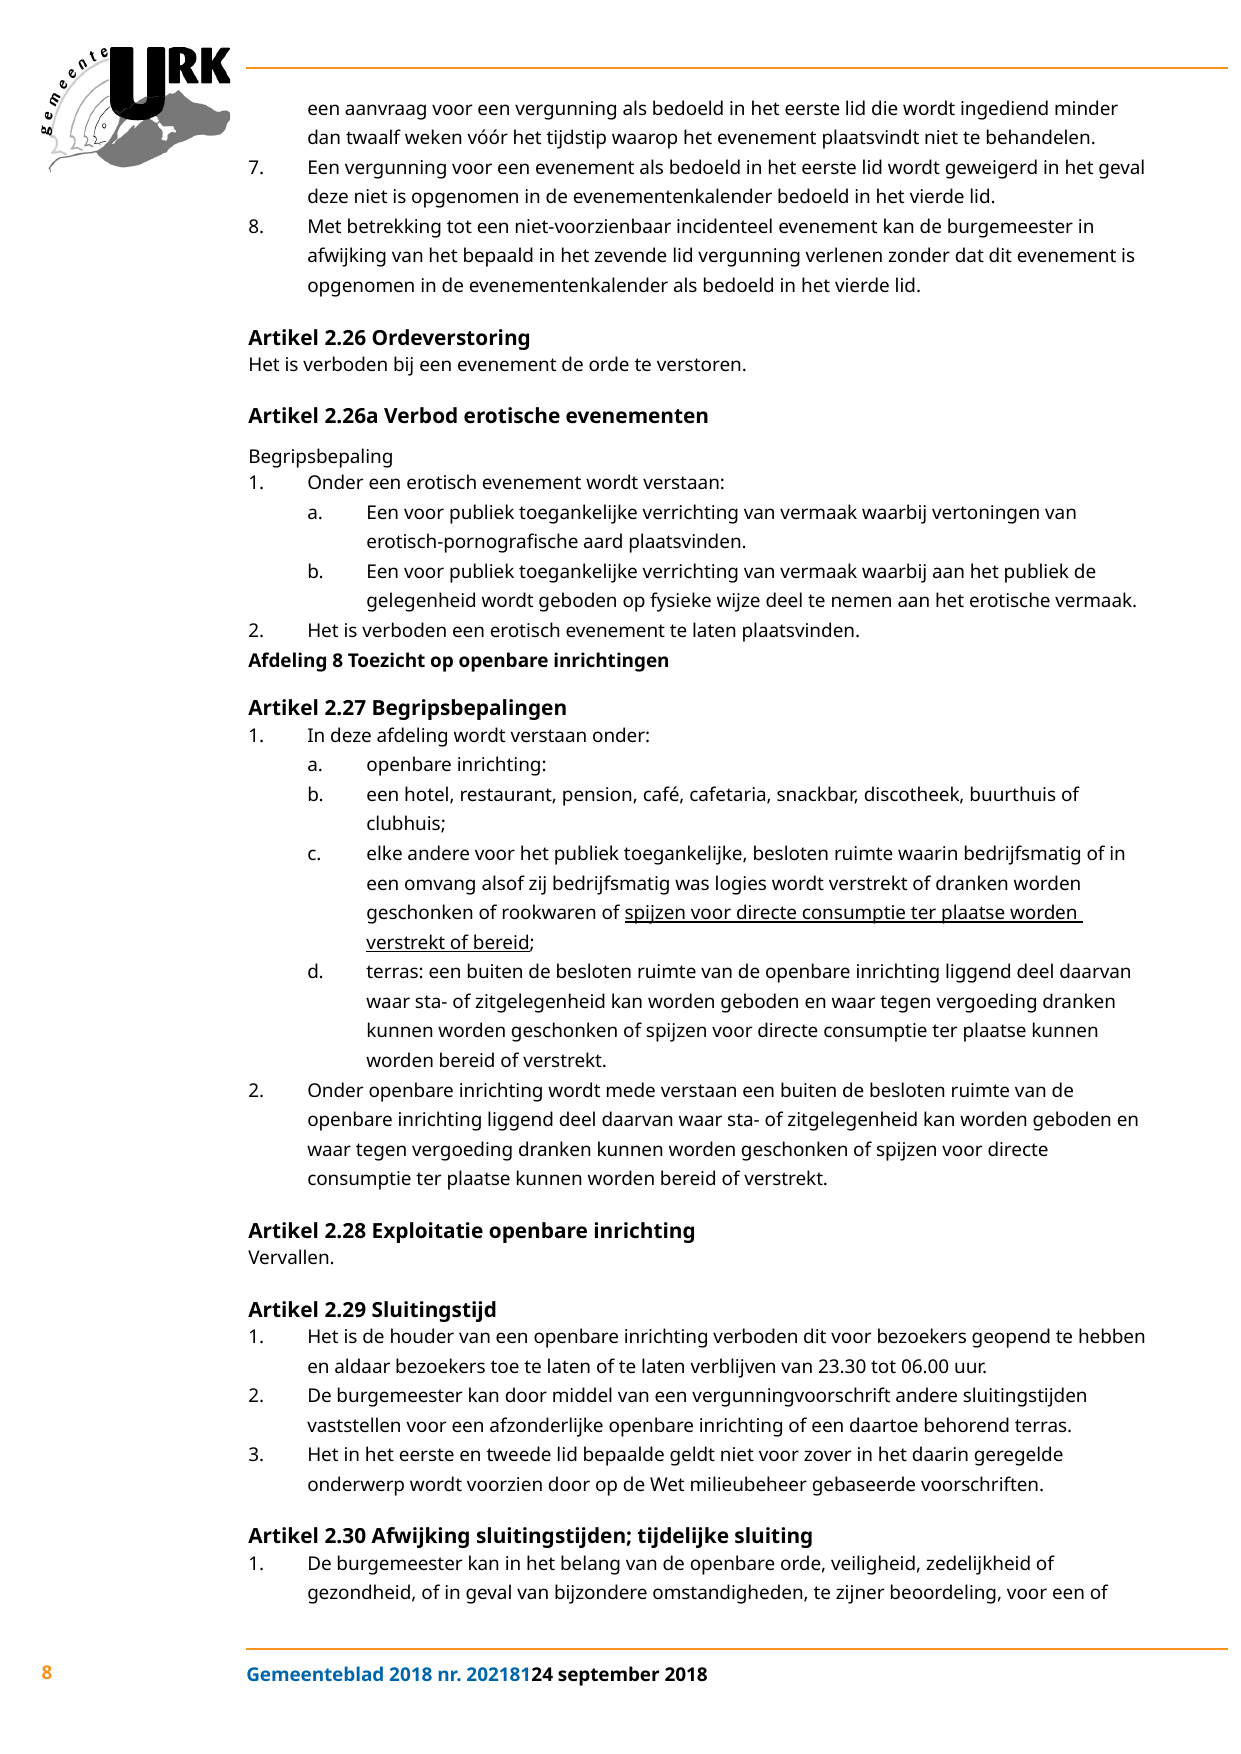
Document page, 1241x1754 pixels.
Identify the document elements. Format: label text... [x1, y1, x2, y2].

list terras: een buiten de besloten ruimte van de openbare inrichting liggend deel daarvan waar sta- of zitgelegenheid kan worden geboden en waar tegen vergoeding dranken kunnen worden geschonken of spijzen voor directe consumptie ter plaatse kunnen worden bereid of verstrekt. [307, 958, 1152, 1073]
list een aanvraag voor een vergunning als bedoeld in het eerste lid die wordt ingediend minder dan twaalf weken vóór het tijdstip waarop het evenement plaatsvindt niet te behandelen. [248, 95, 1152, 150]
list Het is verboden een erotisch evenement te laten plaatsvinden. [248, 617, 1152, 643]
list Een voor publiek toegankelijke verrichting van vermaak waarbij aan het publiek de gelegenheid wordt geboden op fysieke wijze deel te nemen aan het erotische vermaak. [307, 558, 1152, 613]
text Artikel 2.30 Afwijking sluitingstijden; tijdelijke sluiting [248, 1522, 1152, 1550]
text Artikel 2.26a Verbod erotische evenementen [248, 402, 1152, 430]
text Artikel 2.27 Begripsbepalingen [248, 693, 1152, 722]
text Het is verboden bij een evenement de orde te verstoren. [248, 351, 1152, 377]
list Onder een erotisch evenement wordt verstaan: [248, 469, 1152, 495]
list Met betrekking tot een niet-voorzienbaar incidenteel evenement kan de burgemeester in afwijking van het bepaald in het zevende lid vergunning verlenen zonder dat dit evenement is opgenomen in de evenementenkalender als bedoeld in het vierde lid. [248, 213, 1152, 298]
text Vervallen. [248, 1244, 1152, 1270]
list Het is de houder van een openbare inrichting verboden dit voor bezoekers geopend te hebben en aldaar bezoekers toe te laten of te laten verblijven van 23.30 tot 06.00 uur. [248, 1323, 1152, 1378]
text Artikel 2.26 Ordeverstoring [248, 323, 1152, 351]
list Een vergunning voor een evenement als bedoeld in het eerste lid wordt geweigerd in het geval deze niet is opgenomen in de evenementenkalender bedoeld in het vierde lid. [248, 154, 1152, 209]
text Begripsbepaling [248, 443, 1152, 469]
picture [41, 47, 231, 172]
list een hotel, restaurant, pension, café, cafetaria, snackbar, discotheek, buurthuis of clubhuis; [307, 781, 1152, 836]
text Artikel 2.28 Exploitatie openbare inrichting [248, 1216, 1152, 1244]
list De burgemeester kan door middel van een vergunningvoorschrift andere sluitingstijden vaststellen voor een afzonderlijke openbare inrichting of een daartoe behorend terras. [248, 1382, 1152, 1438]
list Een voor publiek toegankelijke verrichting van vermaak waarbij vertoningen van erotisch-pornografische aard plaatsvinden. [307, 499, 1152, 554]
list Onder openbare inrichting wordt mede verstaan een buiten de besloten ruimte van de openbare inrichting liggend deel daarvan waar sta- of zitgelegenheid kan worden geboden en waar tegen vergoeding dranken kunnen worden geschonken of spijzen voor directe consumptie ter plaatse kunnen worden bereid of verstrekt. [248, 1077, 1152, 1191]
text Artikel 2.29 Sluitingstijd [248, 1295, 1152, 1323]
list De burgemeester kan in het belang van de openbare orde, veiligheid, zedelijkheid of gezondheid, of in geval van bijzondere omstandigheden, te zijner beoordeling, voor een of [248, 1550, 1152, 1605]
list openbare inrichting: [307, 751, 1152, 777]
text Afdeling 8 Toezicht op openbare inrichtingen [248, 647, 1152, 672]
list elke andere voor het publiek toegankelijke, besloten ruimte waarin bedrijfsmatig of in een omvang alsof zij bedrijfsmatig was logies wordt verstrekt of dranken worden geschonken of rookwaren of spijzen voor directe consumptie ter plaatse worden verstrekt of bereid; [307, 840, 1152, 954]
list Het in het eerste en tweede lid bepaalde geldt niet voor zover in het daarin geregelde onderwerp wordt voorzien door op de Wet milieubeheer gebaseerde voorschriften. [248, 1442, 1152, 1497]
list In deze afdeling wordt verstaan onder: [248, 722, 1152, 747]
